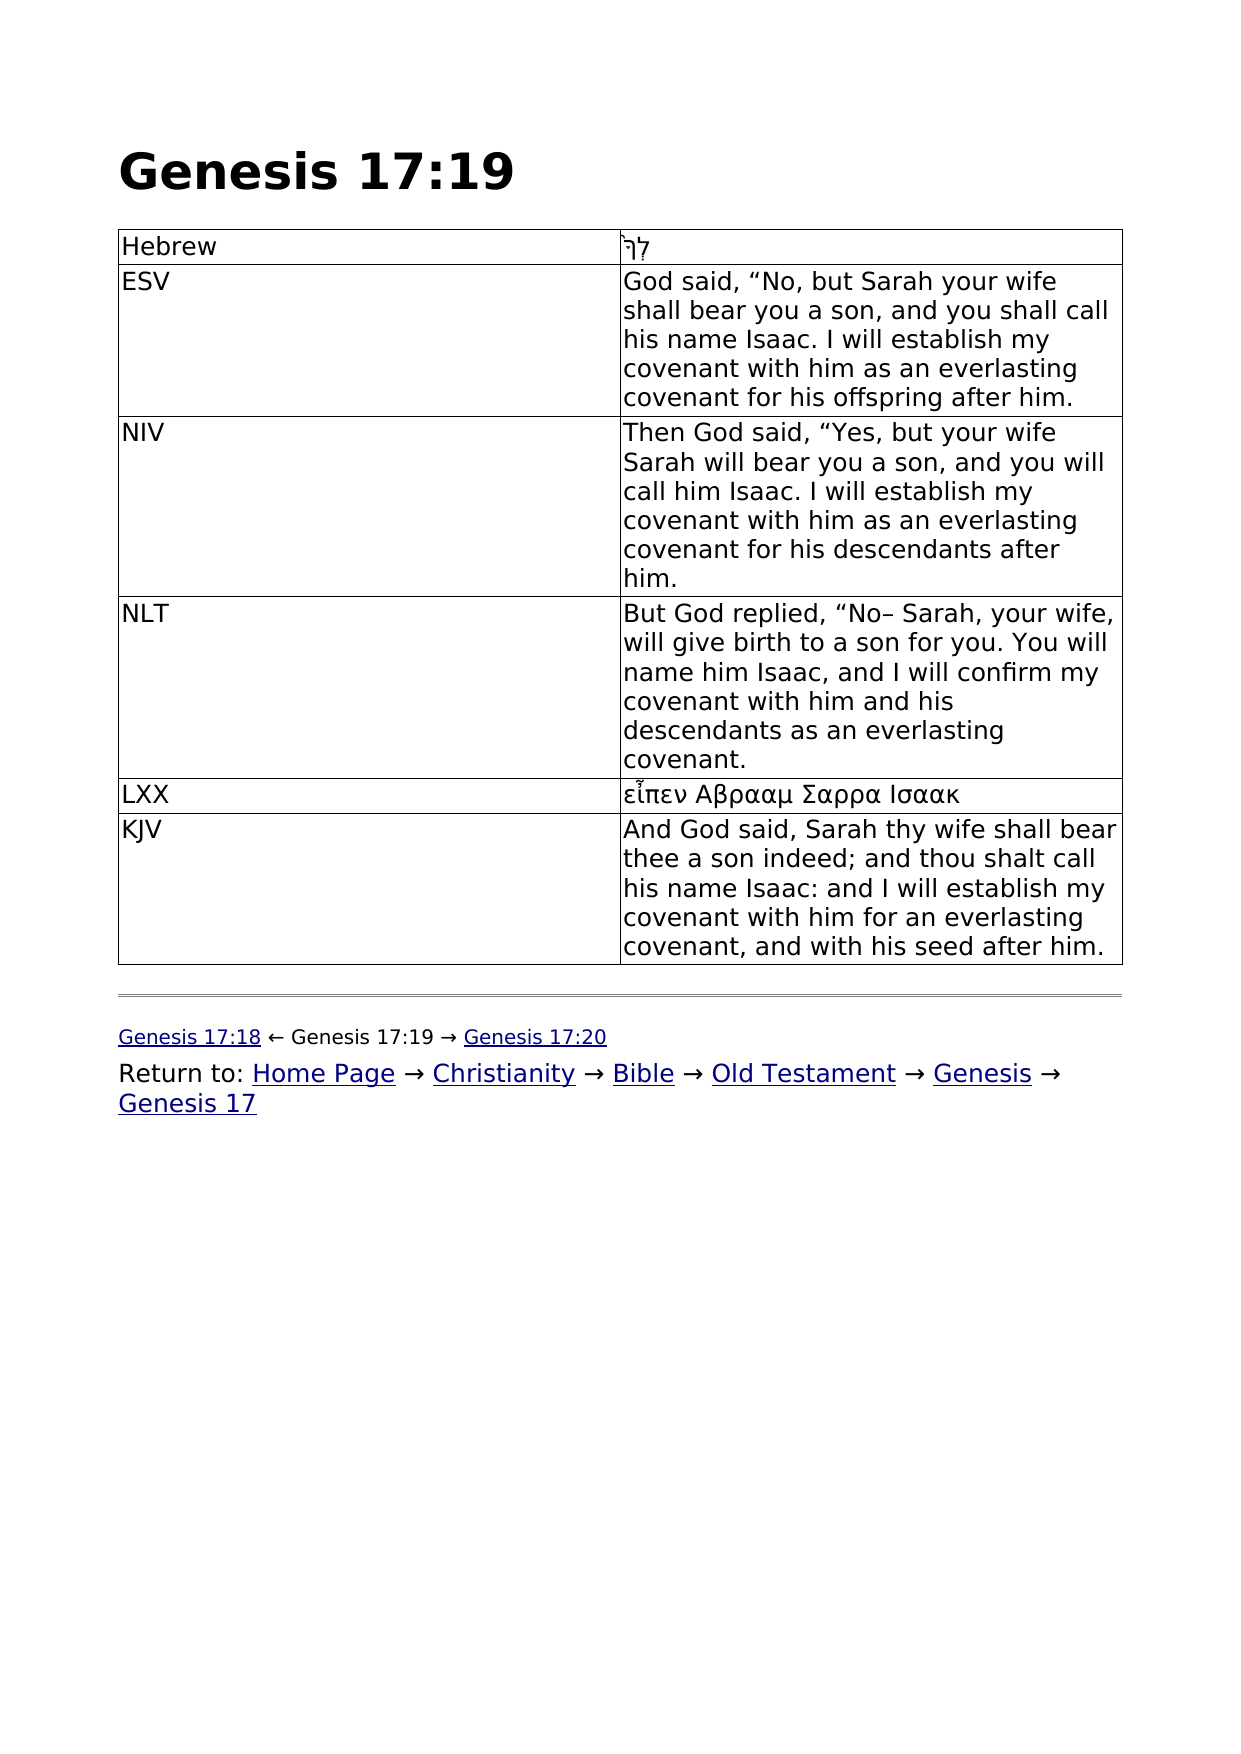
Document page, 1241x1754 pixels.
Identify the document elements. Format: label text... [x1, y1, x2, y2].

table_cell NLT [119, 597, 620, 777]
table_cell KJV [119, 814, 620, 964]
table_cell God said, “No, but Sarah your wife shall bear you a son, and you shall call his name Isaac. I will establish my covenant with him as an everlasting covenant for his offspring after him. [621, 265, 1122, 416]
table_cell Then God said, “Yes, but your wife Sarah will bear you a son, and you will call him Isaac. I will establish my covenant with him as an everlasting covenant for his descendants after him. [621, 417, 1122, 596]
table_cell LXX [119, 779, 620, 812]
table_cell But God replied, “No– Sarah, your wife, will give birth to a son for you. You will name him Isaac, and I will confirm my covenant with him and his descendants as an everlasting covenant. [621, 597, 1122, 777]
table_cell And God said, Sarah thy wife shall bear thee a son indeed; and thou shalt call his name Isaac: and I will establish my covenant with him for an everlasting covenant, and with his seed after him. [621, 814, 1122, 964]
table_cell ESV [119, 265, 620, 416]
table_cell εἶπεν Αβρααμ Σαρρα Ισαακ [621, 779, 1122, 812]
text Return to: Home Page → Christianity → Bible → Old Testament → Genesis → Genesis 17 [118, 1059, 1122, 1118]
table_header Hebrew [119, 230, 620, 264]
table_cell NIV [119, 417, 620, 596]
subtitle Genesis 17:19 [118, 143, 1122, 201]
table_header לְךָ֙ [621, 230, 1122, 264]
text Genesis 17:18 ← Genesis 17:19 → Genesis 17:20 [118, 1026, 1122, 1059]
